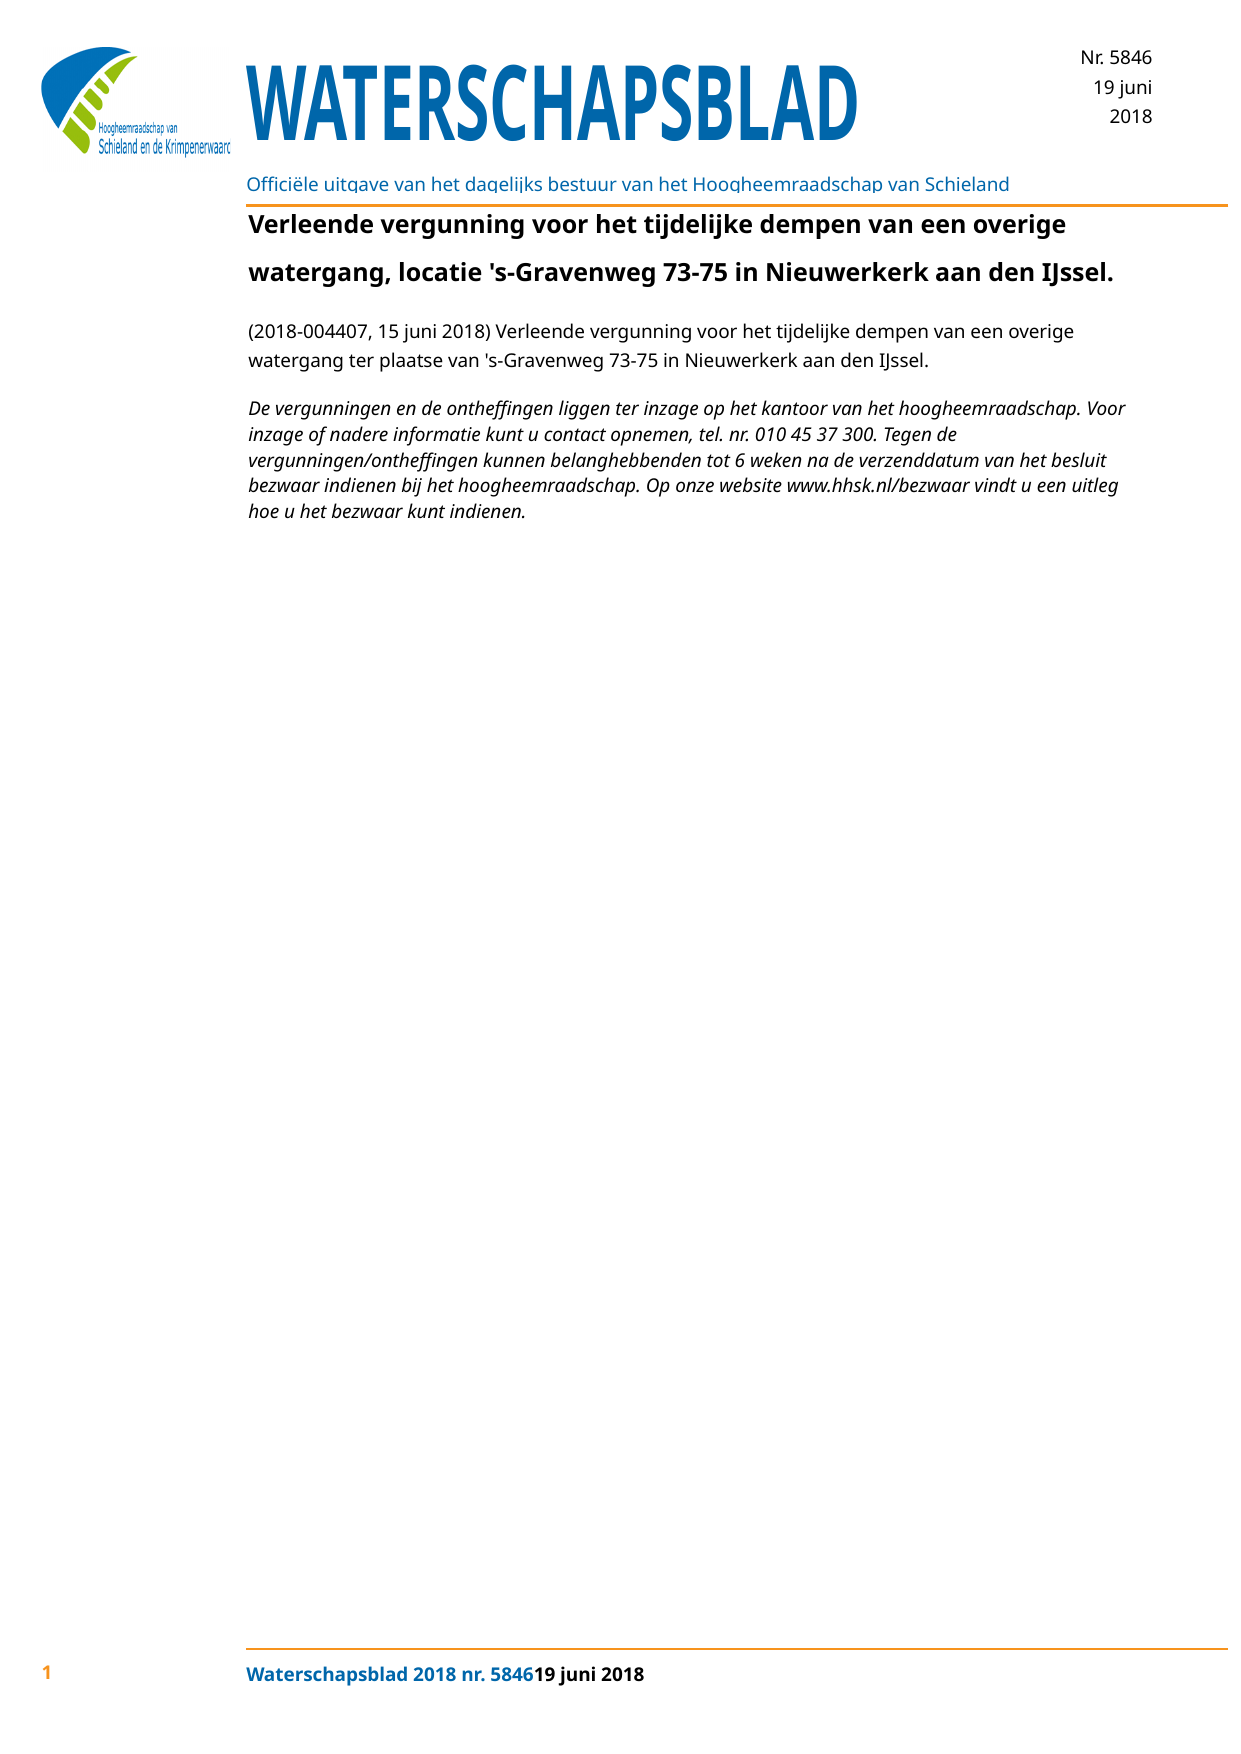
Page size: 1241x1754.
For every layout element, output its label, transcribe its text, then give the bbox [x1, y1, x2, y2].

picture [41, 47, 231, 172]
text (2018-004407, 15 juni 2018) Verleende vergunning voor het tijdelijke dempen van een overige watergang ter plaatse van 's-Gravenweg 73-75 in Nieuwerkerk aan den IJssel. [248, 318, 1152, 373]
text De vergunningen en de ontheffingen liggen ter inzage op het kantoor van het hoogheemraadschap. Voor inzage of nadere informatie kunt u contact opnemen, tel. nr. 010 45 37 300. Tegen de vergunningen/ontheffingen kunnen belanghebbenden tot 6 weken na de verzenddatum van het besluit bezwaar indienen bij het hoogheemraadschap. Op onze website www.hhsk.nl/bezwaar vindt u een uitleg hoe u het bezwaar kunt indienen. [248, 395, 1152, 524]
text Verleende vergunning voor het tijdelijke dempen van een overige watergang, locatie 's-Gravenweg 73-75 in Nieuwerkerk aan den IJssel. [248, 207, 1152, 288]
